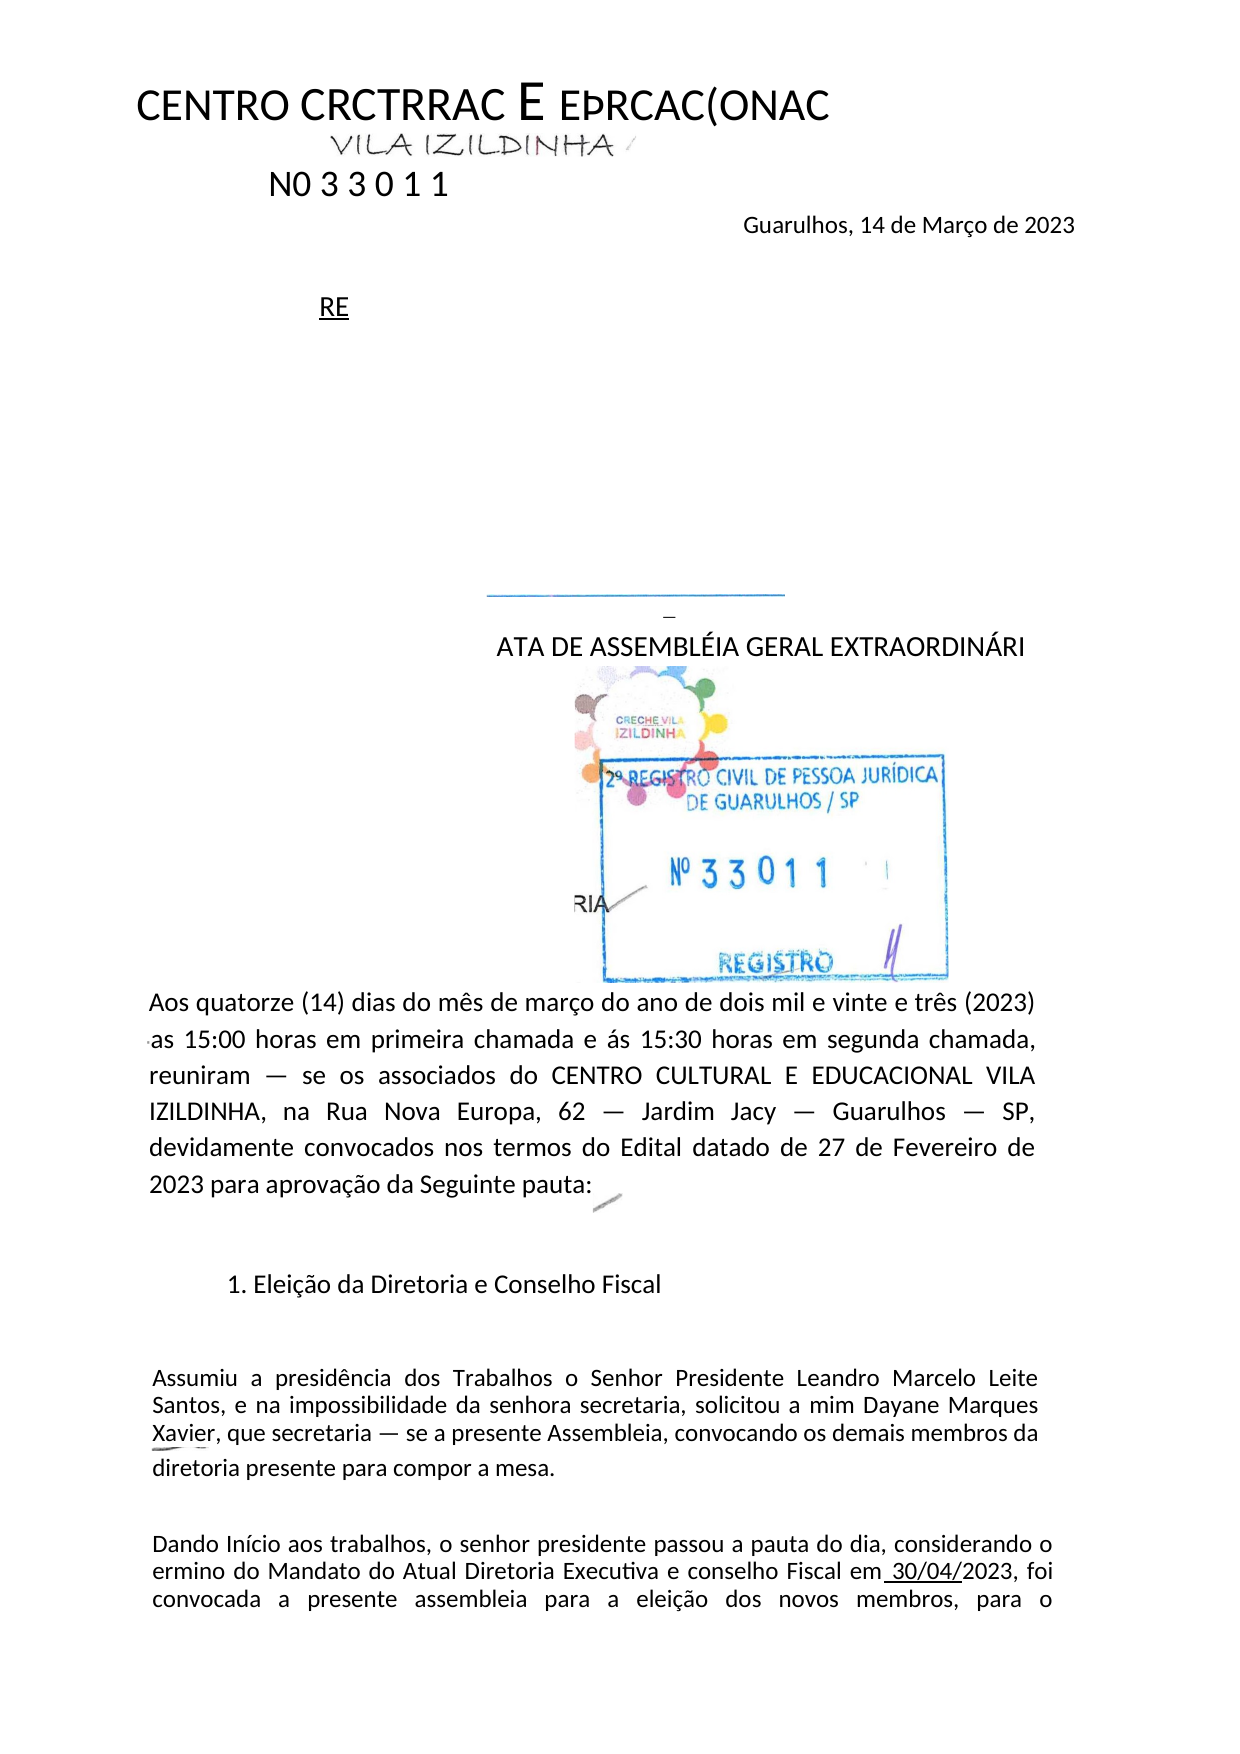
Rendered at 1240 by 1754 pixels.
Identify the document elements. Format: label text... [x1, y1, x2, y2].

subtitle N0 3 3 0 1 1 [268, 135, 1075, 206]
text ATA DE ASSEMBLÉIA GERAL EXTRAORDINÁRI [326, 628, 1196, 982]
subtitle RE [319, 288, 541, 323]
text Dando Início aos trabalhos, o senhor presidente passou a pauta do dia, considerando o ermino do Mandato do Atual Diretoria Executiva e conselho Fiscal em 30/04/2023, foi convocada a presente assembleia para a eleição dos novos membros, para o [152, 1531, 1053, 1613]
text 1. Eleição da Diretoria e Conselho Fiscal [227, 1267, 1074, 1300]
text Aos quatorze (14) dias do mês de março do ano de dois mil e vinte e três (2023) as 15:00 horas em primeira chamada e ás 15:30 horas em segunda chamada, reuniram — se os associados do CENTRO CULTURAL E EDUCACIONAL VILA IZILDINHA, na Rua Nova Europa, 62 — Jardim Jacy — Guarulhos — SP, devidamente convocados nos termos do Edital datado de 27 de Fevereiro de 2023 para aprovação da Seguinte pauta: [148, 986, 1037, 1212]
text diretoria presente para compor a mesa. [152, 1454, 1039, 1481]
text Assumiu a presidência dos Trabalhos o Senhor Presidente Leandro Marcelo Leite Santos, e na impossibilidade da senhora secretaria, solicitou a mim Dayane Marques Xavier, que secretaria — se a presente Assembleia, convocando os demais membros da [152, 1365, 1039, 1447]
text — [267, 606, 1075, 626]
text Guarulhos, 14 de Março de 2023 [201, 209, 1075, 240]
